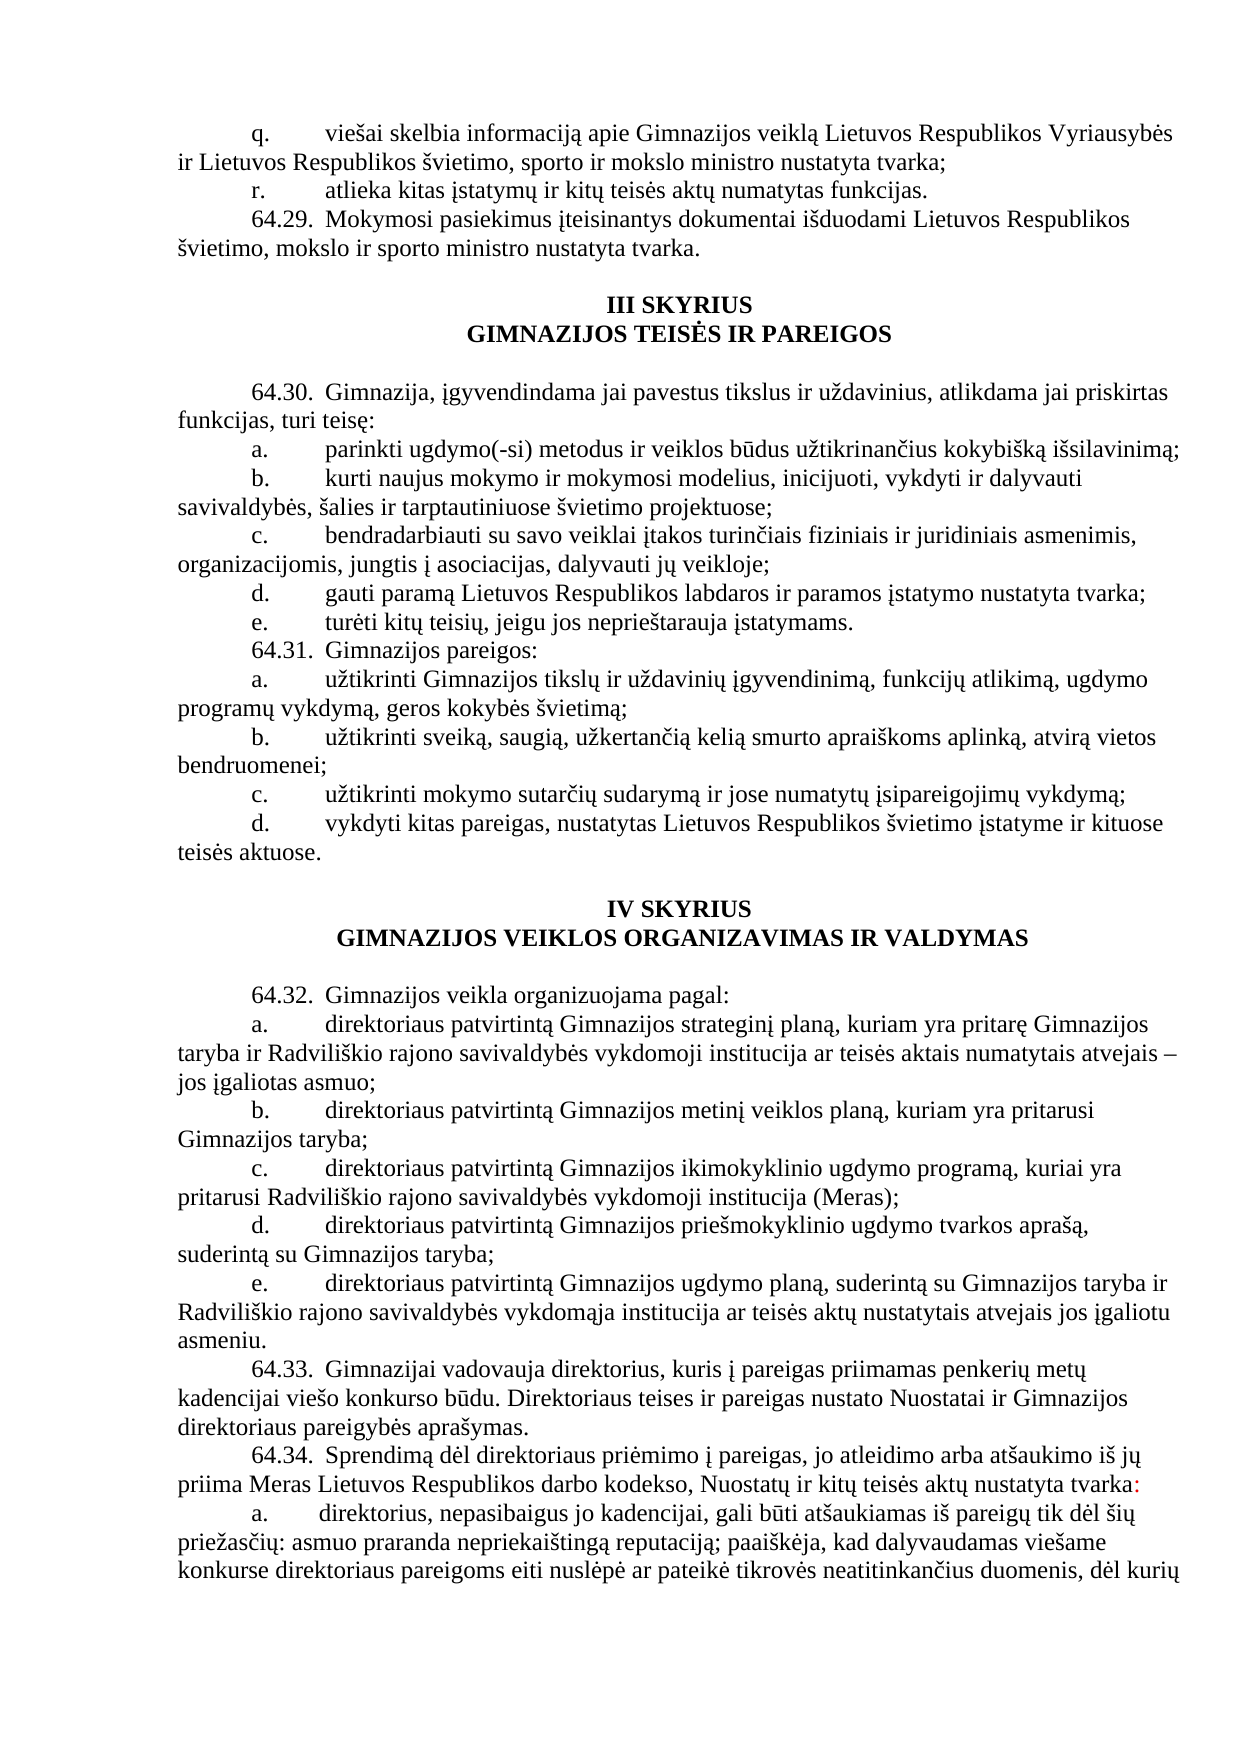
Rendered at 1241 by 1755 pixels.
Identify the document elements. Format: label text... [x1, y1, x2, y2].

text b. užtikrinti sveiką, saugią, užkertančią kelią smurto apraiškoms aplinką, atvirą vietos bendruomenei; [177, 722, 1181, 779]
text d. gauti paramą Lietuvos Respublikos labdaros ir paramos įstatymo nustatyta tvarka; [177, 578, 1181, 607]
text IV SKYRIUS [177, 894, 1181, 923]
text GIMNAZIJOS VEIKLOS ORGANIZAVIMAS IR VALDYMAS [177, 923, 1181, 952]
text 64.31. Gimnazijos pareigos: [177, 636, 1181, 664]
text a. direktorius, nepasibaigus jo kadencijai, gali būti atšaukiamas iš pareigų tik dėl šių priežasčių: asmuo praranda nepriekaištingą reputaciją; paaiškėja, kad dalyvaudamas viešame konkurse direktoriaus pareigoms eiti nuslėpė ar pateikė tikrovės neatitinkančius duomenis, dėl kurių [177, 1498, 1181, 1584]
text a. direktoriaus patvirtintą Gimnazijos strateginį planą, kuriam yra pritarę Gimnazijos taryba ir Radviliškio rajono savivaldybės vykdomoji institucija ar teisės aktais numatytais atvejais –jos įgaliotas asmuo; [177, 1009, 1181, 1096]
text 64.33. Gimnazijai vadovauja direktorius, kuris į pareigas priimamas penkerių metų kadencijai viešo konkurso būdu. Direktoriaus teises ir pareigas nustato Nuostatai ir Gimnazijos direktoriaus pareigybės aprašymas. [177, 1354, 1181, 1441]
text 64.34. Sprendimą dėl direktoriaus priėmimo į pareigas, jo atleidimo arba atšaukimo iš jų priima Meras Lietuvos Respublikos darbo kodekso, Nuostatų ir kitų teisės aktų nustatyta tvarka: [177, 1441, 1181, 1498]
text 64.32. Gimnazijos veikla organizuojama pagal: [177, 981, 1181, 1009]
text c. direktoriaus patvirtintą Gimnazijos ikimokyklinio ugdymo programą, kuriai yra pritarusi Radviliškio rajono savivaldybės vykdomoji institucija (Meras); [177, 1153, 1181, 1211]
text 64.29. Mokymosi pasiekimus įteisinantys dokumentai išduodami Lietuvos Respublikos švietimo, mokslo ir sporto ministro nustatyta tvarka. [177, 204, 1181, 262]
text 64.30. Gimnazija, įgyvendindama jai pavestus tikslus ir uždavinius, atlikdama jai priskirtas funkcijas, turi teisę: [177, 377, 1181, 434]
text GIMNAZIJOS TEISĖS IR PAREIGOS [177, 319, 1181, 348]
text e. direktoriaus patvirtintą Gimnazijos ugdymo planą, suderintą su Gimnazijos taryba ir Radviliškio rajono savivaldybės vykdomąja institucija ar teisės aktų nustatytais atvejais jos įgaliotu asmeniu. [177, 1268, 1181, 1354]
text b. direktoriaus patvirtintą Gimnazijos metinį veiklos planą, kuriam yra pritarusi Gimnazijos taryba; [177, 1096, 1181, 1153]
text c. bendradarbiauti su savo veiklai įtakos turinčiais fiziniais ir juridiniais asmenimis, organizacijomis, jungtis į asociacijas, dalyvauti jų veikloje; [177, 521, 1181, 578]
text III SKYRIUS [177, 291, 1181, 319]
text d. vykdyti kitas pareigas, nustatytas Lietuvos Respublikos švietimo įstatyme ir kituose teisės aktuose. [177, 808, 1181, 866]
text e. turėti kitų teisių, jeigu jos neprieštarauja įstatymams. [177, 607, 1181, 636]
text d. direktoriaus patvirtintą Gimnazijos priešmokyklinio ugdymo tvarkos aprašą, suderintą su Gimnazijos taryba; [177, 1211, 1181, 1268]
text a. parinkti ugdymo(-si) metodus ir veiklos būdus užtikrinančius kokybišką išsilavinimą; [177, 434, 1181, 463]
text c. užtikrinti mokymo sutarčių sudarymą ir jose numatytų įsipareigojimų vykdymą; [177, 779, 1181, 808]
text r. atlieka kitas įstatymų ir kitų teisės aktų numatytas funkcijas. [177, 176, 1181, 204]
text a. užtikrinti Gimnazijos tikslų ir uždavinių įgyvendinimą, funkcijų atlikimą, ugdymo programų vykdymą, geros kokybės švietimą; [177, 664, 1181, 722]
text q. viešai skelbia informaciją apie Gimnazijos veiklą Lietuvos Respublikos Vyriausybės ir Lietuvos Respublikos švietimo, sporto ir mokslo ministro nustatyta tvarka; [177, 118, 1181, 176]
text b. kurti naujus mokymo ir mokymosi modelius, inicijuoti, vykdyti ir dalyvauti savivaldybės, šalies ir tarptautiniuose švietimo projektuose; [177, 463, 1181, 521]
